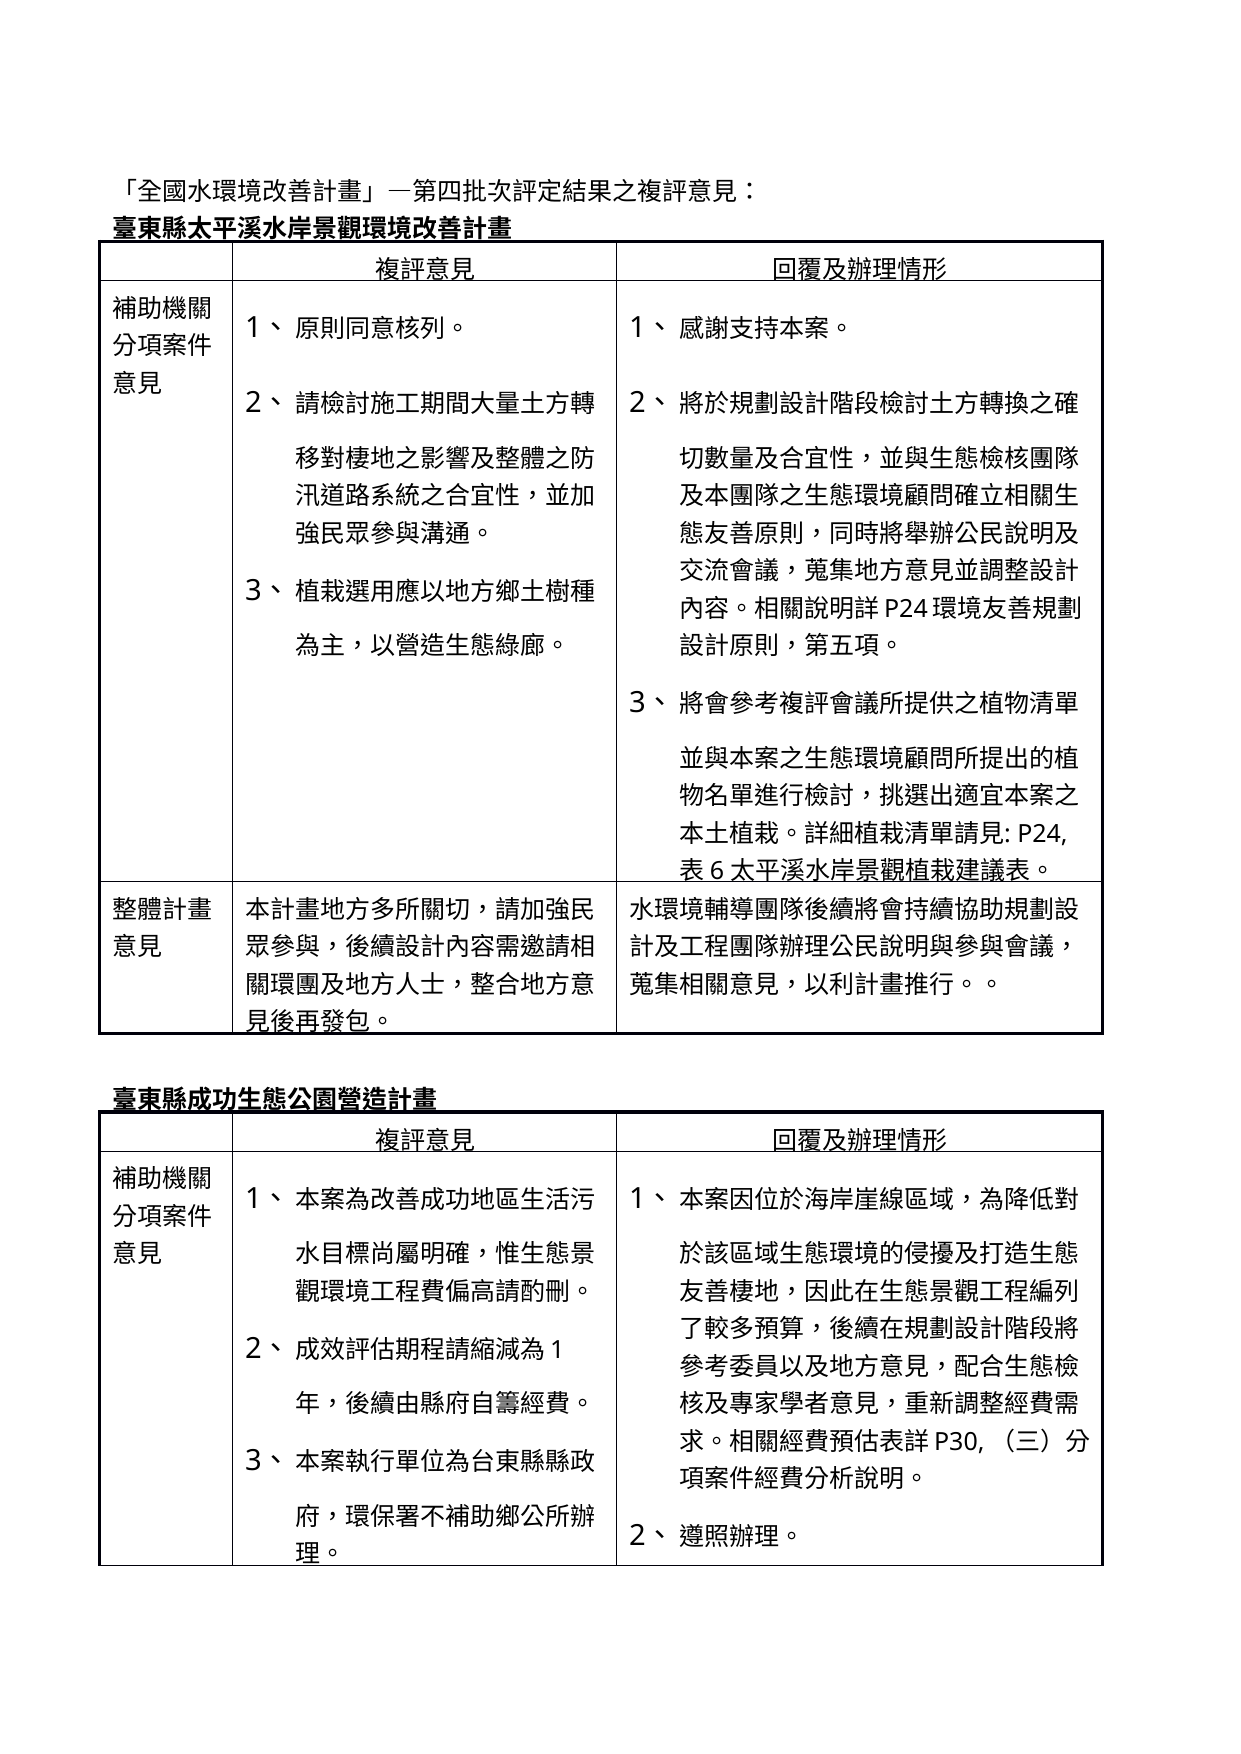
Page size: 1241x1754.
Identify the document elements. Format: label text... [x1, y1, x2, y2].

table_cell 水環境輔導團隊後續將會持續協助規劃設計及工程團隊辦理公民說明與參與會議，蒐集相關意見，以利計畫推行。。 [617, 882, 1101, 1032]
table_header 回覆及辦理情形 [617, 243, 1101, 280]
text 「全國水環境改善計畫」—第四批次評定結果之複評意見： [112, 164, 1128, 202]
table_cell 整體計畫意見 [101, 882, 232, 1032]
table_cell 本計畫地方多所關切，請加強民眾參與，後續設計內容需邀請相關環團及地方人士，整合地方意見後再發包。 [233, 882, 616, 1032]
table_cell 補助機關分項案件意見 [101, 1152, 232, 1564]
table_cell 感謝支持本案。 將於規劃設計階段檢討土方轉換之確切數量及合宜性，並與生態檢核團隊及本團隊之生態環境顧問確立相關生態友善原則，同時將舉辦公民說明及交流會議，蒐集地方意見並調整設計內容。相關說明詳P24環境友善規劃設計原則，第五項。 將會參考複評會議所提供之植物清單並與本案之生態環境顧問所提出的植物名單進行檢討，挑選出適宜本案之本土植栽。詳細植栽清單請見: P24, 表 6 太平溪水岸景觀植栽建議表。 [617, 281, 1101, 881]
table_header 複評意見 [233, 243, 616, 280]
table_cell 原則同意核列。 請檢討施工期間大量土方轉移對棲地之影響及整體之防汛道路系統之合宜性，並加強民眾參與溝通。 植栽選用應以地方鄉土樹種為主，以營造生態綠廊。 [233, 281, 616, 881]
table_cell 本案為改善成功地區生活污水目標尚屬明確，惟生態景觀環境工程費偏高請酌刪。 成效評估期程請縮減為1年，後續由縣府自籌經費。 本案執行單位為台東縣縣政府，環保署不補助鄉公所辦理。 有關成功生態公園營造計畫，查係使用成功污水處理廠預定地，請縣府務必確認本案計畫完成不致影響後續整體污水處理廠建置。 本案原則同意先行補助規劃設計費，俟細設完成後及檢討工程內容後，再於後續批次提報工程爭取辦理。 [233, 1152, 616, 1564]
table_cell 本案因位於海岸崖線區域，為降低對於該區域生態環境的侵擾及打造生態友善棲地，因此在生態景觀工程編列了較多預算，後續在規劃設計階段將參考委員以及地方意見，配合生態檢核及專家學者意見，重新調整經費需求。相關經費預估表詳P30, （三）分項案件經費分析說明。 遵照辦理。 遵照辦理，後續將會透過府內跨局處平台會議，指派相關權責單位。 遵照辦理，經與成功鎮公所研議後，已保留約7,000平方公尺之土地做為未來污水處理廠建置之用，後續將分流並截取其餘民生污水排水量，並加以改善，逐步落實本鎮零污染小鎮之目標。詳計畫書P24（五）提報分項案件之規劃設計情形。 悉知，感謝支持本案。 [617, 1152, 1101, 1564]
table_header [101, 243, 232, 280]
table_header 回覆及辦理情形 [617, 1114, 1101, 1151]
text 臺東縣成功生態公園營造計畫 [112, 1073, 1128, 1110]
table_header 複評意見 [233, 1114, 616, 1151]
table_header [101, 1114, 232, 1151]
table_cell 補助機關分項案件意見 [101, 281, 232, 881]
text 臺東縣太平溪水岸景觀環境改善計畫 [112, 202, 1128, 239]
